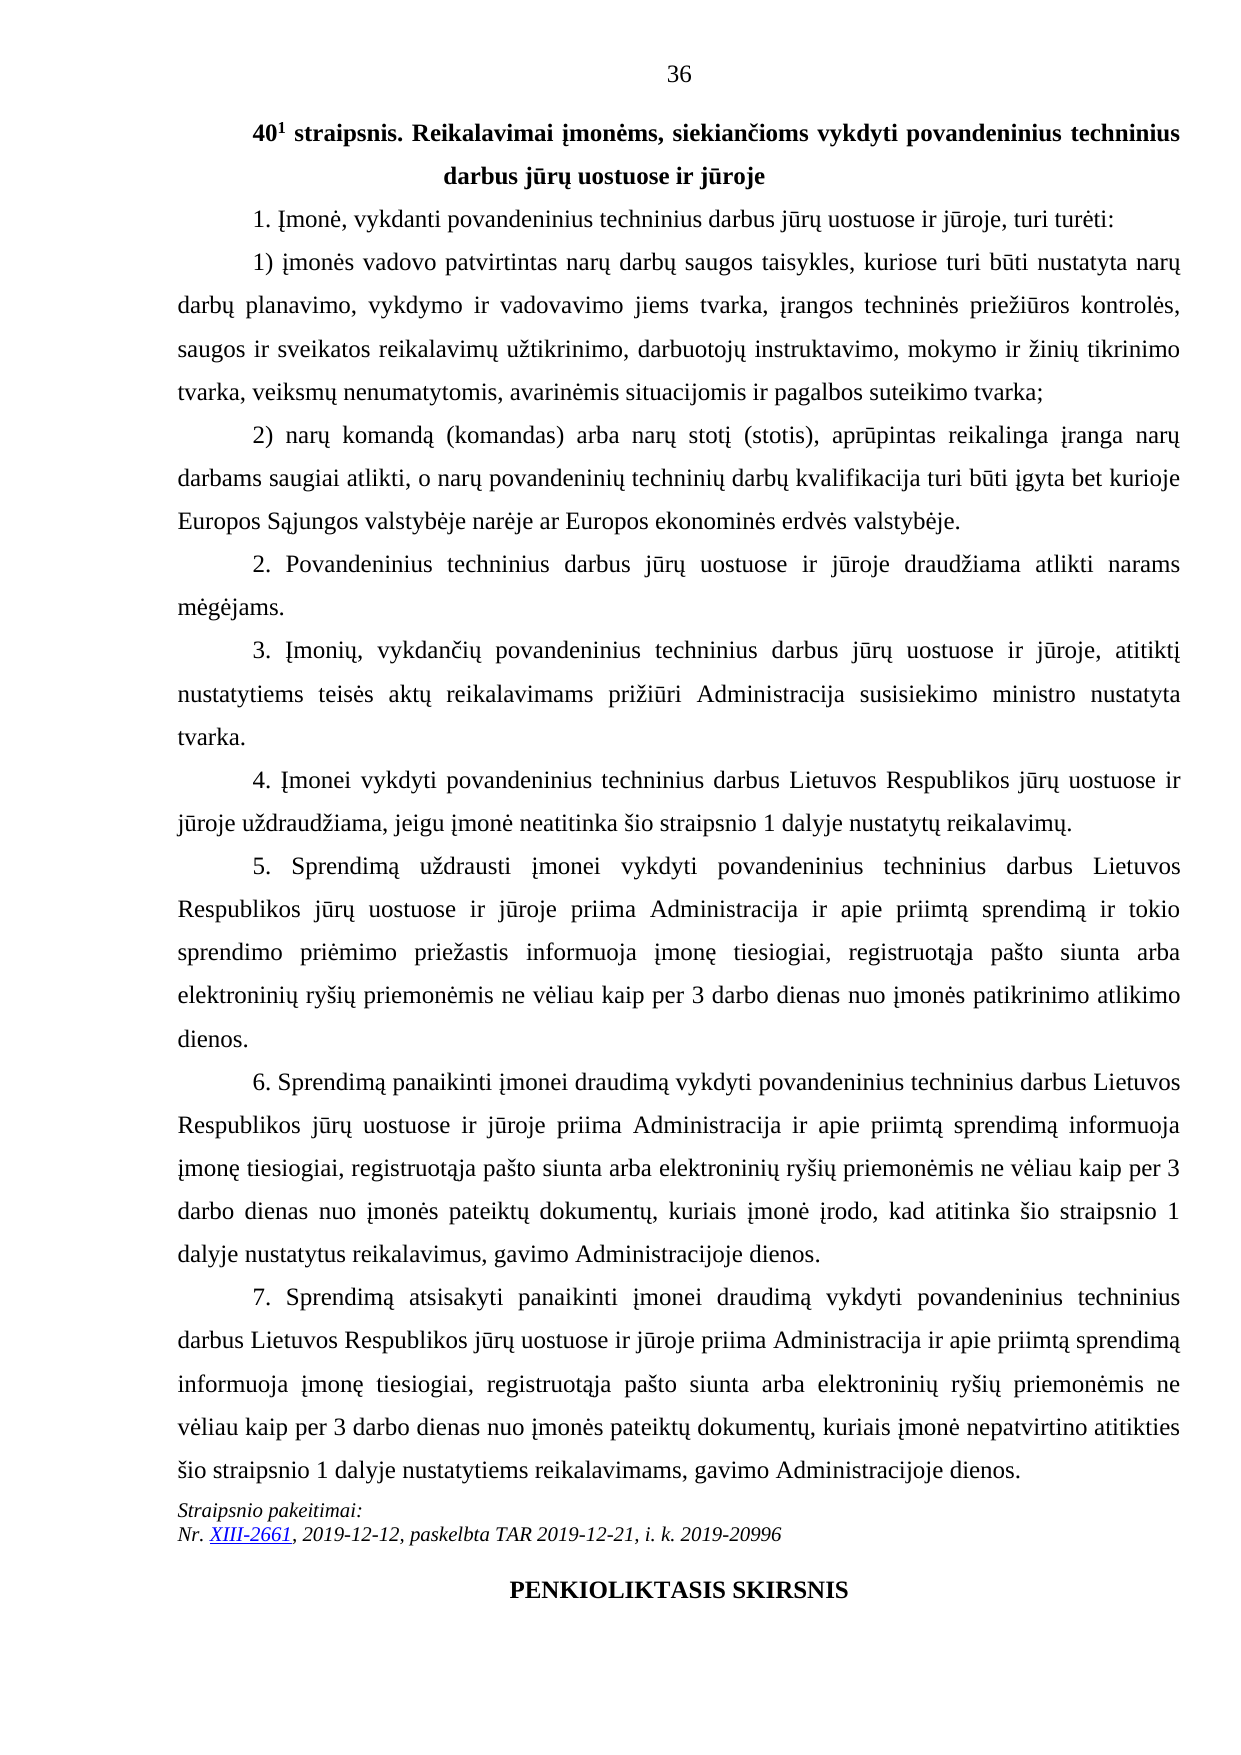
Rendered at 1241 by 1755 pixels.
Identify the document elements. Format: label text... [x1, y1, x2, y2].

text Straipsnio pakeitimai: [177, 1498, 1181, 1522]
text 5. Sprendimą uždrausti įmonei vykdyti povandeninius techninius darbus Lietuvos Respublikos jūrų uostuose ir jūroje priima Administracija ir apie priimtą sprendimą ir tokio sprendimo priėmimo priežastis informuoja įmonę tiesiogiai, registruotąja pašto siunta arba elektroninių ryšių priemonėmis ne vėliau kaip per 3 darbo dienas nuo įmonės patikrinimo atlikimo dienos. [177, 851, 1181, 1052]
text PENKIOLIKTASIS SKIRSNIS [177, 1575, 1181, 1604]
text 2. Povandeninius techninius darbus jūrų uostuose ir jūroje draudžiama atlikti narams mėgėjams. [177, 549, 1181, 621]
text 1. Įmonė, vykdanti povandeninius techninius darbus jūrų uostuose ir jūroje, turi turėti: [177, 204, 1181, 233]
text 6. Sprendimą panaikinti įmonei draudimą vykdyti povandeninius techninius darbus Lietuvos Respublikos jūrų uostuose ir jūroje priima Administracija ir apie priimtą sprendimą informuoja įmonę tiesiogiai, registruotąja pašto siunta arba elektroninių ryšių priemonėmis ne vėliau kaip per 3 darbo dienas nuo įmonės pateiktų dokumentų, kuriais įmonė įrodo, kad atitinka šio straipsnio 1 dalyje nustatytus reikalavimus, gavimo Administracijoje dienos. [177, 1067, 1181, 1268]
text 401 straipsnis. Reikalavimai įmonėms, siekiančioms vykdyti povandeninius techninius darbus jūrų uostuose ir jūroje [252, 118, 1181, 190]
text 3. Įmonių, vykdančių povandeninius techninius darbus jūrų uostuose ir jūroje, atitiktį nustatytiems teisės aktų reikalavimams prižiūri Administracija susisiekimo ministro nustatyta tvarka. [177, 636, 1181, 751]
text 4. Įmonei vykdyti povandeninius techninius darbus Lietuvos Respublikos jūrų uostuose ir jūroje uždraudžiama, jeigu įmonė neatitinka šio straipsnio 1 dalyje nustatytų reikalavimų. [177, 765, 1181, 837]
text 1) įmonės vadovo patvirtintas narų darbų saugos taisykles, kuriose turi būti nustatyta narų darbų planavimo, vykdymo ir vadovavimo jiems tvarka, įrangos techninės priežiūros kontrolės, saugos ir sveikatos reikalavimų užtikrinimo, darbuotojų instruktavimo, mokymo ir žinių tikrinimo tvarka, veiksmų nenumatytomis, avarinėmis situacijomis ir pagalbos suteikimo tvarka; [177, 247, 1181, 406]
text Nr. XIII-2661, 2019-12-12, paskelbta TAR 2019-12-21, i. k. 2019-20996 [177, 1522, 1181, 1546]
text 2) narų komandą (komandas) arba narų stotį (stotis), aprūpintas reikalinga įranga narų darbams saugiai atlikti, o narų povandeninių techninių darbų kvalifikacija turi būti įgyta bet kurioje Europos Sąjungos valstybėje narėje ar Europos ekonominės erdvės valstybėje. [177, 420, 1181, 535]
text 7. Sprendimą atsisakyti panaikinti įmonei draudimą vykdyti povandeninius techninius darbus Lietuvos Respublikos jūrų uostuose ir jūroje priima Administracija ir apie priimtą sprendimą informuoja įmonę tiesiogiai, registruotąja pašto siunta arba elektroninių ryšių priemonėmis ne vėliau kaip per 3 darbo dienas nuo įmonės pateiktų dokumentų, kuriais įmonė nepatvirtino atitikties šio straipsnio 1 dalyje nustatytiems reikalavimams, gavimo Administracijoje dienos. [177, 1282, 1181, 1484]
